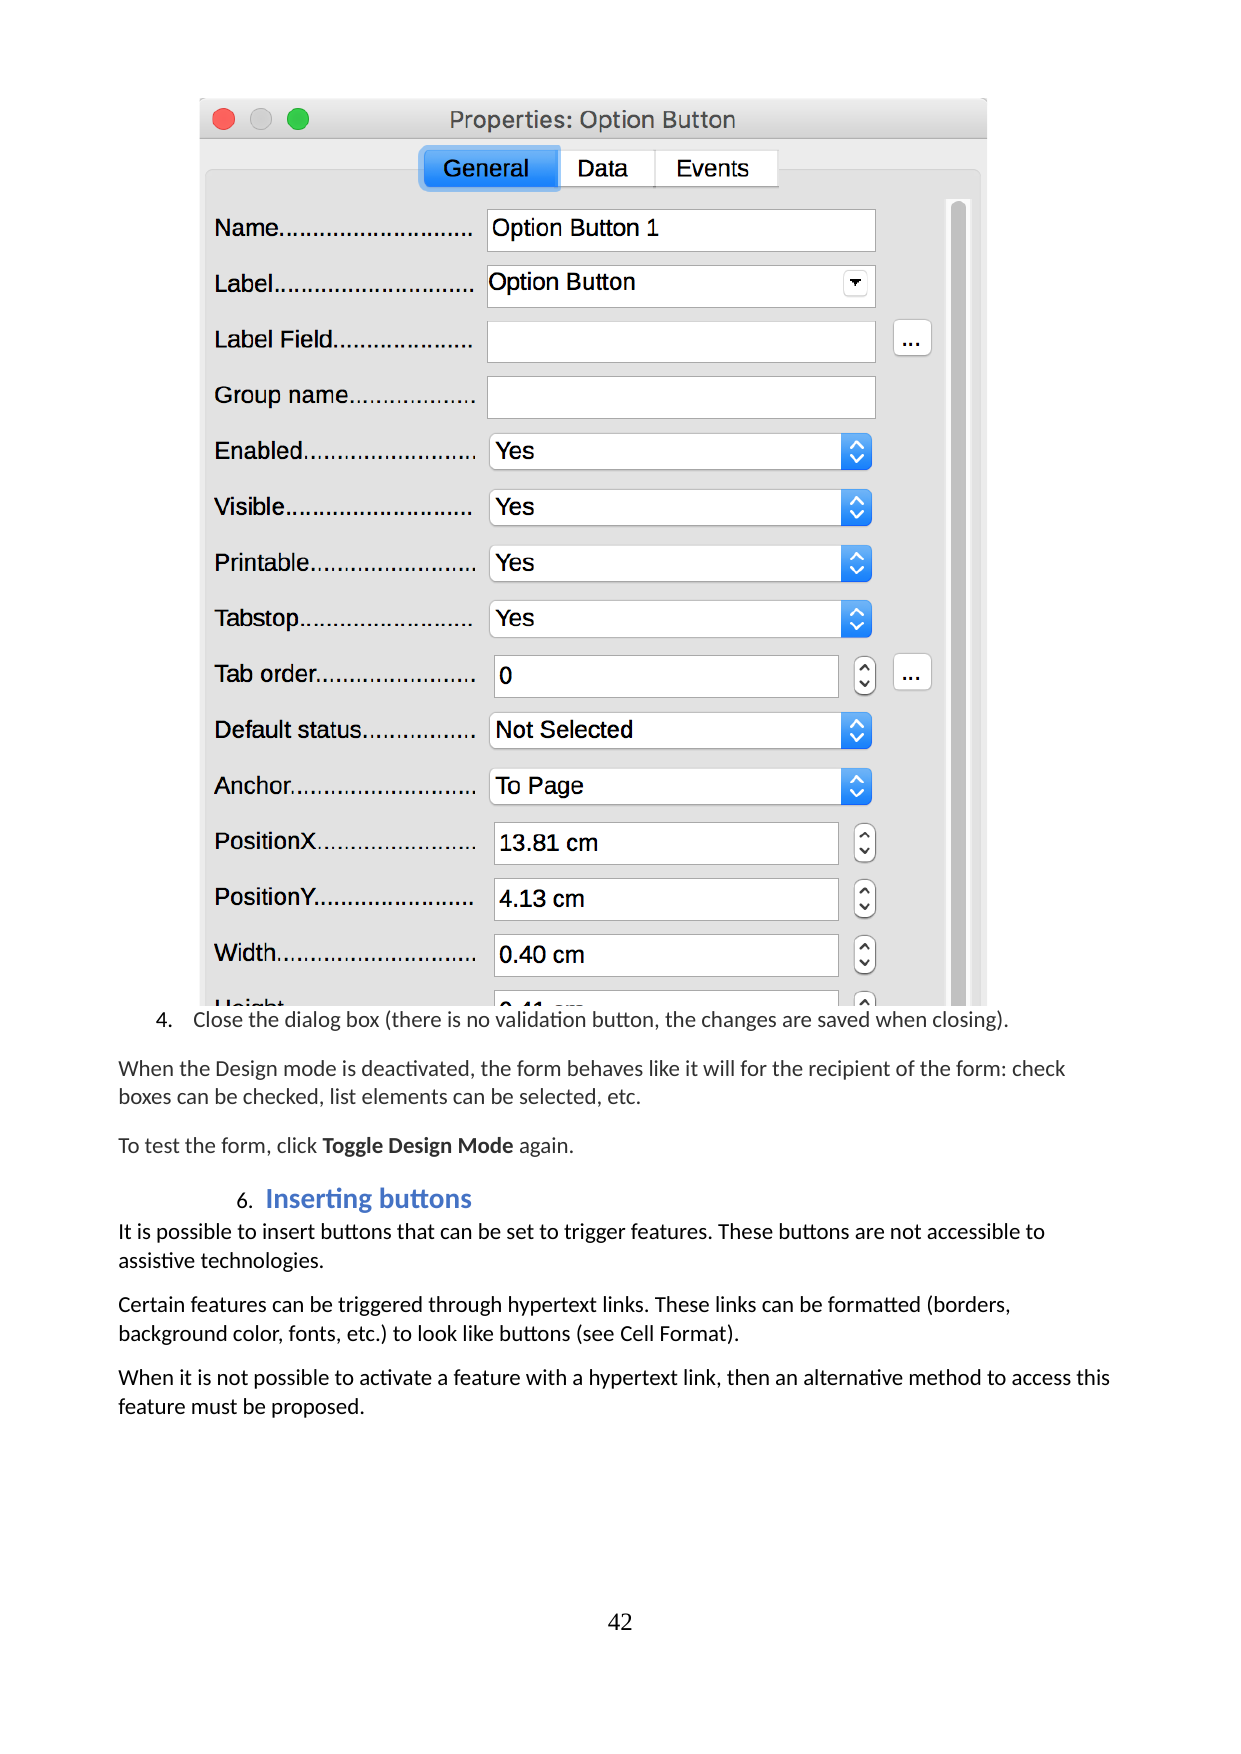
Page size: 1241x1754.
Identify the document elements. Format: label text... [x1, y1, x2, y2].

subtitle Inserting buttons [236, 1180, 1122, 1216]
list Close the dialog box (there is no validation button, the changes are saved when closing). [156, 118, 1122, 1033]
text Certain features can be triggered through hypertext links. These links can be formatted (borders, background color, fonts, etc.) to look like buttons (see Cell Format). [118, 1289, 1122, 1347]
picture [199, 98, 988, 1006]
text It is possible to insert buttons that can be set to trigger features. These buttons are not accessible to assistive technologies. [118, 1216, 1122, 1274]
text To test the form, click Toggle Design Mode again. [118, 1131, 1122, 1159]
text When it is not possible to activate a feature with a hypertext link, then an alternative method to access this feature must be proposed. [118, 1362, 1122, 1420]
text When the Design mode is deactivated, the form behaves like it will for the recipient of the form: check boxes can be checked, list elements can be selected, etc. [118, 1054, 1122, 1110]
